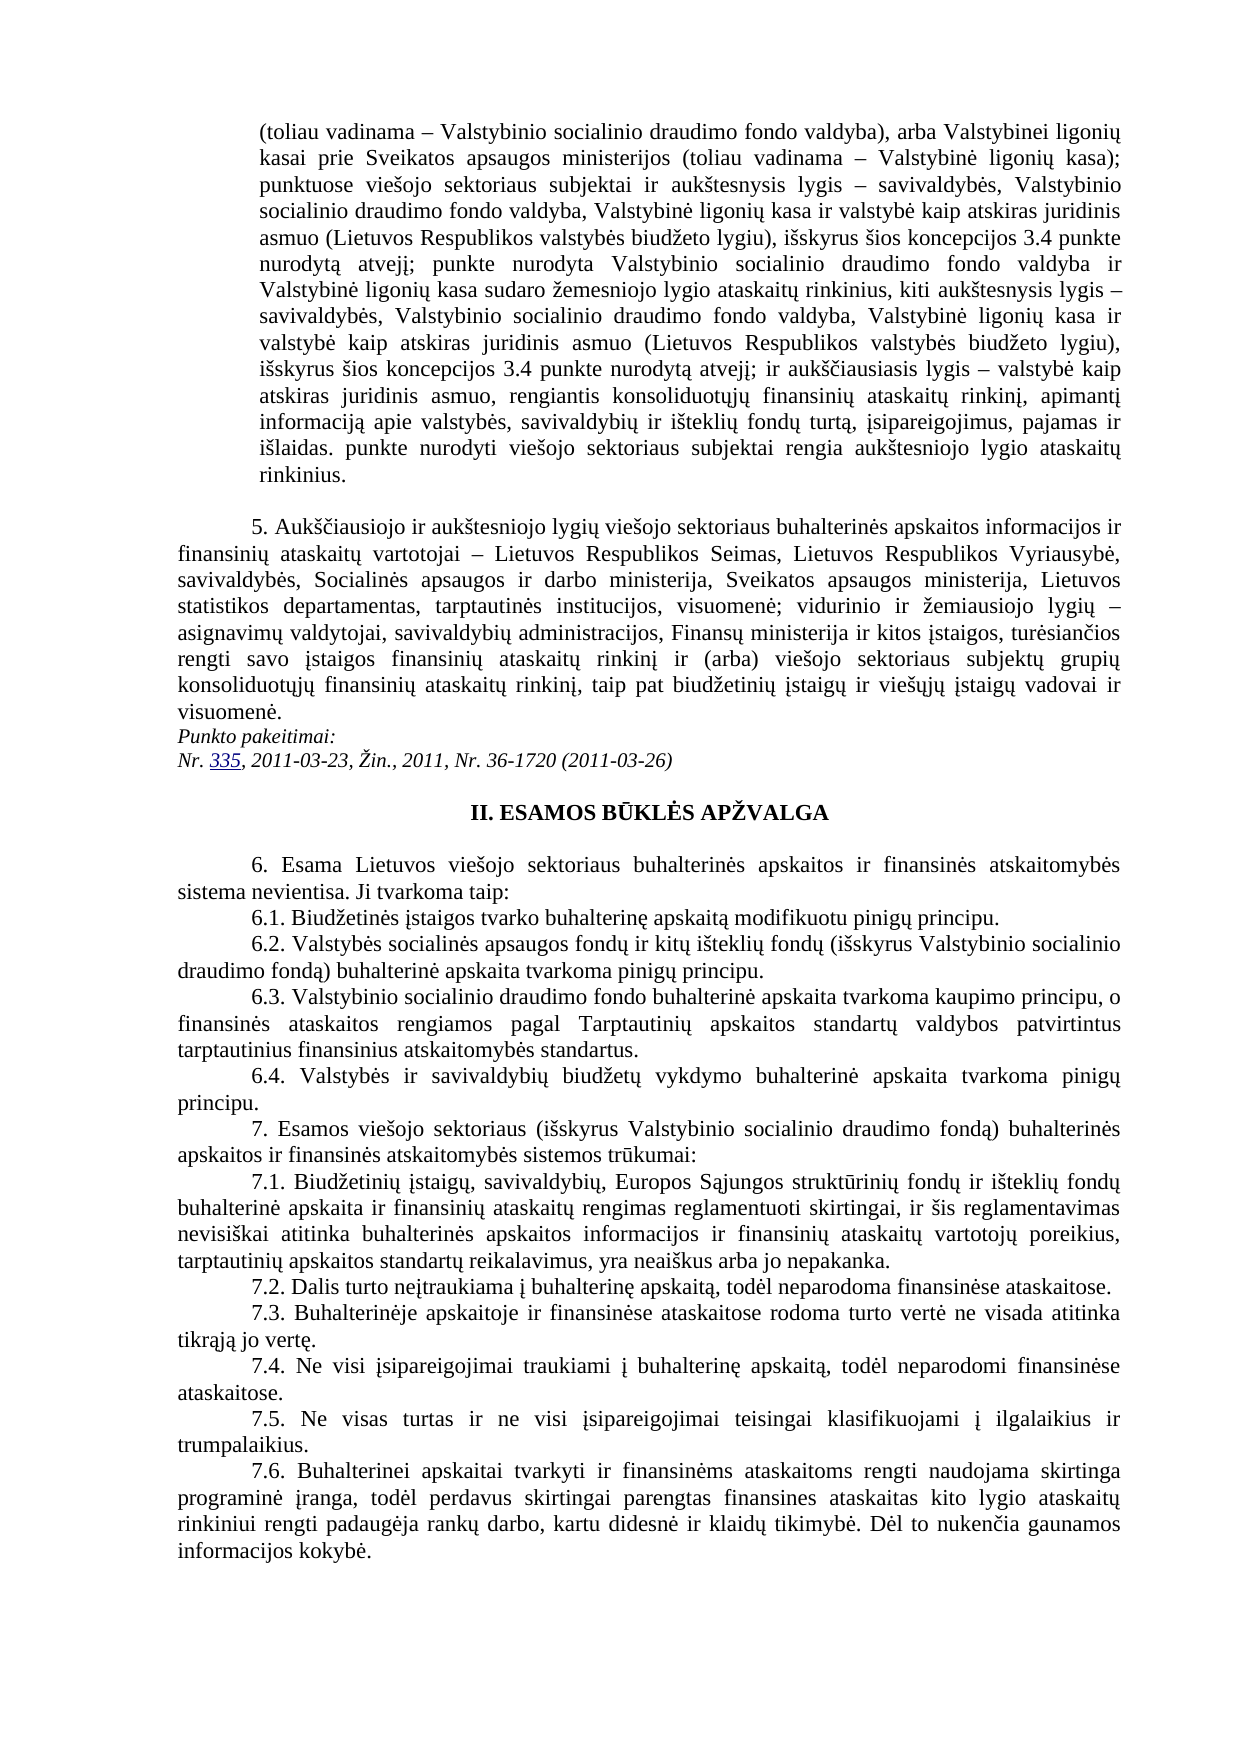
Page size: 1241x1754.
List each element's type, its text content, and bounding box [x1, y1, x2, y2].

text Punkto pakeitimai: [177, 724, 1122, 748]
text 6.4. Valstybės ir savivaldybių biudžetų vykdymo buhalterinė apskaita tvarkoma pinigų principu. [177, 1062, 1122, 1115]
text II. ESAMOS BŪKLĖS APŽVALGA [177, 799, 1122, 825]
text 5. Aukščiausiojo ir aukštesniojo lygių viešojo sektoriaus buhalterinės apskaitos informacijos ir finansinių ataskaitų vartotojai – Lietuvos Respublikos Seimas, Lietuvos Respublikos Vyriausybė, savivaldybės, Socialinės apsaugos ir darbo ministerija, Sveikatos apsaugos ministerija, Lietuvos statistikos departamentas, tarptautinės institucijos, visuomenė; vidurinio ir žemiausiojo lygių – asignavimų valdytojai, savivaldybių administracijos, Finansų ministerija ir kitos įstaigos, turėsiančios rengti savo įstaigos finansinių ataskaitų rinkinį ir (arba) viešojo sektoriaus subjektų grupių konsoliduotųjų finansinių ataskaitų rinkinį, taip pat biudžetinių įstaigų ir viešųjų įstaigų vadovai ir visuomenė. [177, 513, 1122, 724]
text 7.6. Buhalterinei apskaitai tvarkyti ir finansinėms ataskaitoms rengti naudojama skirtinga programinė įranga, todėl perdavus skirtingai parengtas finansines ataskaitas kito lygio ataskaitų rinkiniui rengti padaugėja rankų darbo, kartu didesnė ir klaidų tikimybė. Dėl to nukenčia gaunamos informacijos kokybė. [177, 1458, 1122, 1563]
text 7.2. Dalis turto neįtraukiama į buhalterinę apskaitą, todėl neparodoma finansinėse ataskaitose. [177, 1273, 1122, 1299]
text 6.2. Valstybės socialinės apsaugos fondų ir kitų išteklių fondų (išskyrus Valstybinio socialinio draudimo fondą) buhalterinė apskaita tvarkoma pinigų principu. [177, 931, 1122, 983]
text 7.5. Ne visas turtas ir ne visi įsipareigojimai teisingai klasifikuojami į ilgalaikius ir trumpalaikius. [177, 1405, 1122, 1458]
text 7.1. Biudžetinių įstaigų, savivaldybių, Europos Sąjungos struktūrinių fondų ir išteklių fondų buhalterinė apskaita ir finansinių ataskaitų rengimas reglamentuoti skirtingai, ir šis reglamentavimas nevisiškai atitinka buhalterinės apskaitos informacijos ir finansinių ataskaitų vartotojų poreikius, tarptautinių apskaitos standartų reikalavimus, yra neaiškus arba jo nepakanka. [177, 1168, 1122, 1273]
text 7.3. Buhalterinėje apskaitoje ir finansinėse ataskaitose rodoma turto vertė ne visada atitinka tikrąją jo vertę. [177, 1299, 1122, 1352]
text 6. Esama Lietuvos viešojo sektoriaus buhalterinės apskaitos ir finansinės atskaitomybės sistema nevientisa. Ji tvarkoma taip: [177, 851, 1122, 904]
text Nr. 335, 2011-03-23, Žin., 2011, Nr. 36-1720 (2011-03-26) [177, 748, 1122, 772]
text 7.4. Ne visi įsipareigojimai traukiami į buhalterinę apskaitą, todėl neparodomi finansinėse ataskaitose. [177, 1352, 1122, 1405]
text 7. Esamos viešojo sektoriaus (išskyrus Valstybinio socialinio draudimo fondą) buhalterinės apskaitos ir finansinės atskaitomybės sistemos trūkumai: [177, 1115, 1122, 1168]
text 6.3. Valstybinio socialinio draudimo fondo buhalterinė apskaita tvarkoma kaupimo principu, o finansinės ataskaitos rengiamos pagal Tarptautinių apskaitos standartų valdybos patvirtintus tarptautinius finansinius atskaitomybės standartus. [177, 983, 1122, 1062]
text 6.1. Biudžetinės įstaigos tvarko buhalterinę apskaitą modifikuotu pinigų principu. [177, 904, 1122, 931]
list Nurodyti 3.1 ir 3.2 punktuose viešojo sektoriaus subjektai ir 3.3 punkte nurodyta Valstybinio socialinio draudimo fondo valdyba ir Valstybinė ligonių kasa sudaro žemesniojo lygio ataskaitų rinkinius, kiti 3.3 ir 3.4 punkte nurodyti viešojo sektoriaus subjektai rengia aukštesniojo lygio ataskaitų rinkinius. [222, 118, 1122, 487]
